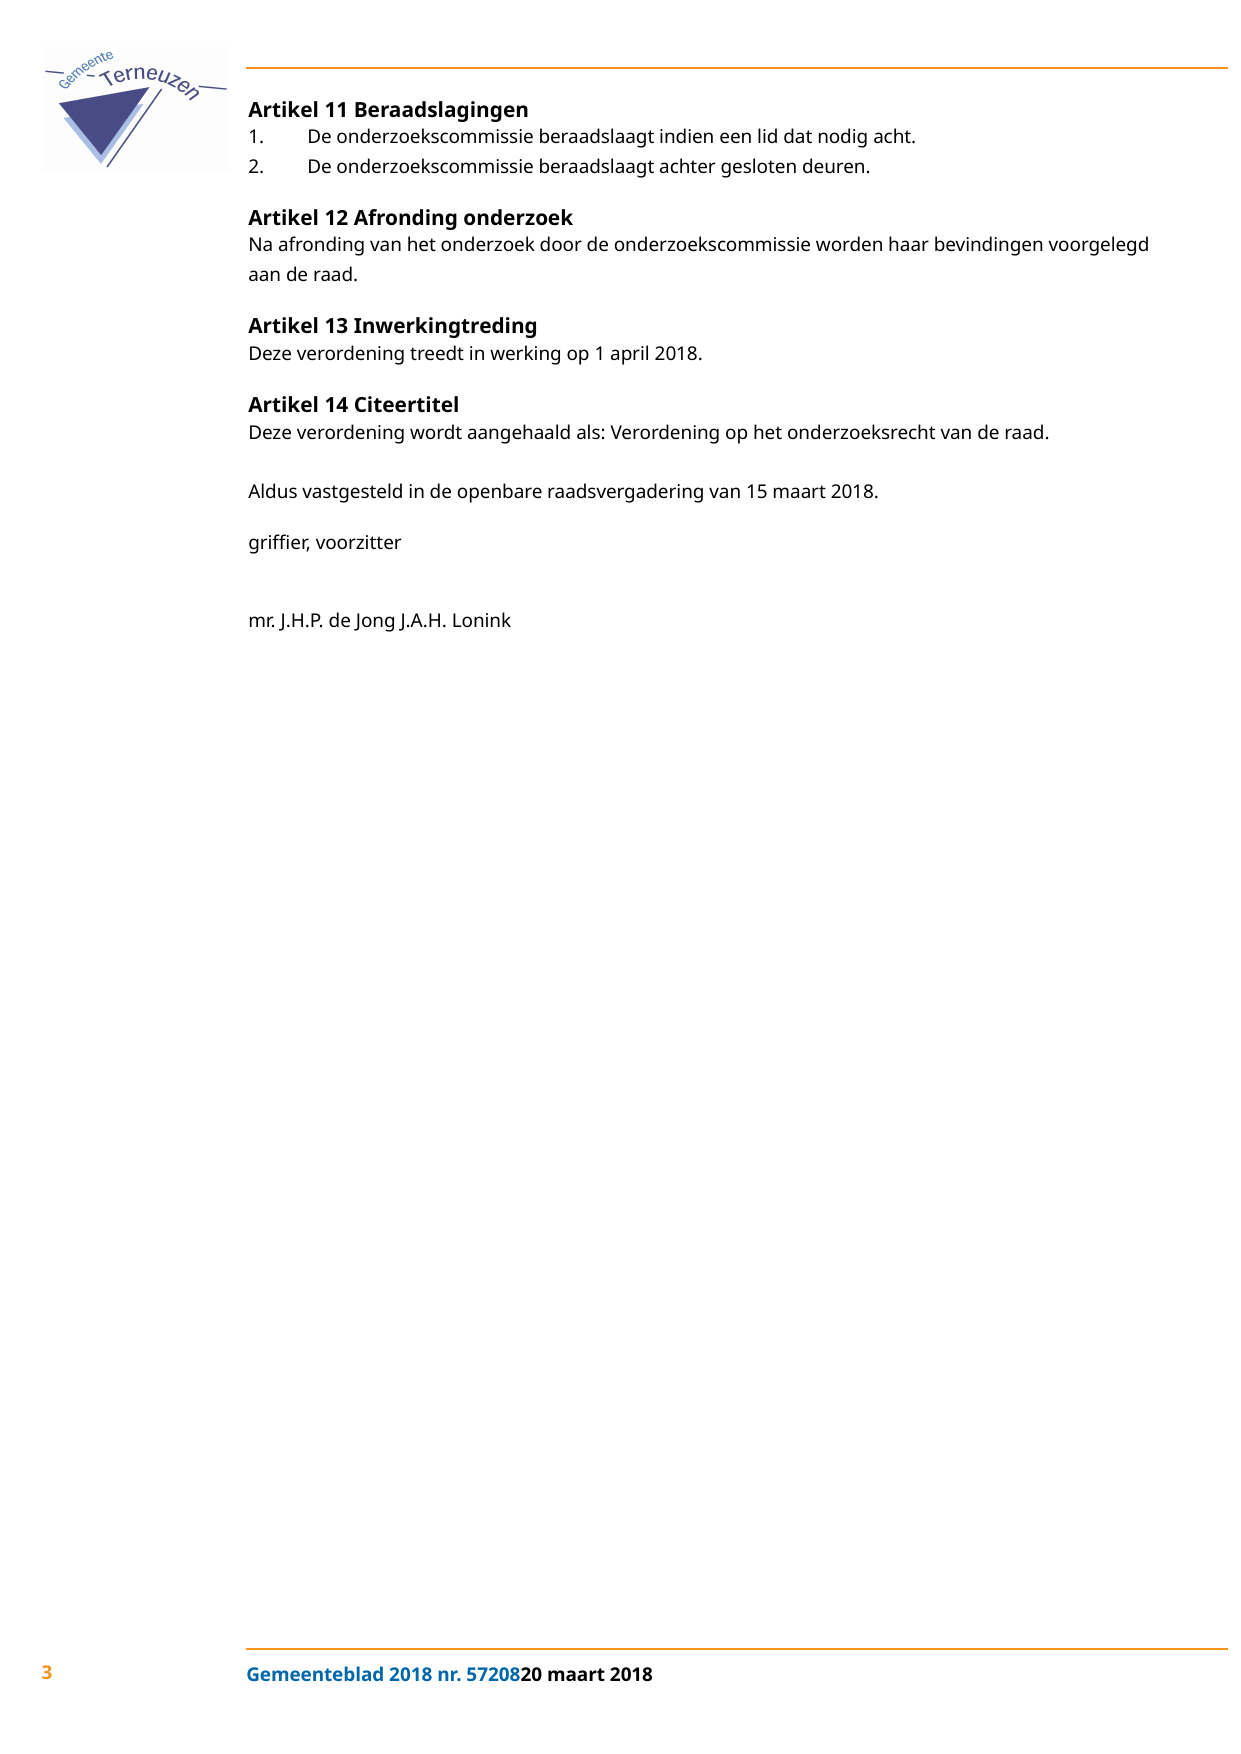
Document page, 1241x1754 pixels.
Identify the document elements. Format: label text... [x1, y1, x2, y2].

picture [41, 47, 231, 172]
text Deze verordening wordt aangehaald als: Verordening op het onderzoeksrecht van de raad. [248, 419, 1152, 445]
text Deze verordening treedt in werking op 1 april 2018. [248, 340, 1152, 366]
text Na afronding van het onderzoek door de onderzoekscommissie worden haar bevindingen voorgelegd aan de raad. [248, 232, 1152, 287]
text griffier, voorzitter [248, 529, 1152, 555]
list De onderzoekscommissie beraadslaagt achter gesloten deuren. [248, 153, 1152, 178]
text Artikel 11 Beraadslagingen [248, 95, 1152, 123]
text Artikel 13 Inwerkingtreding [248, 312, 1152, 340]
text mr. J.H.P. de Jong J.A.H. Lonink [248, 607, 1152, 632]
text Artikel 12 Afronding onderzoek [248, 203, 1152, 232]
list De onderzoekscommissie beraadslaagt indien een lid dat nodig acht. [248, 123, 1152, 149]
text Artikel 14 Citeertitel [248, 391, 1152, 419]
text Aldus vastgesteld in de openbare raadsvergadering van 15 maart 2018. [248, 478, 1152, 504]
